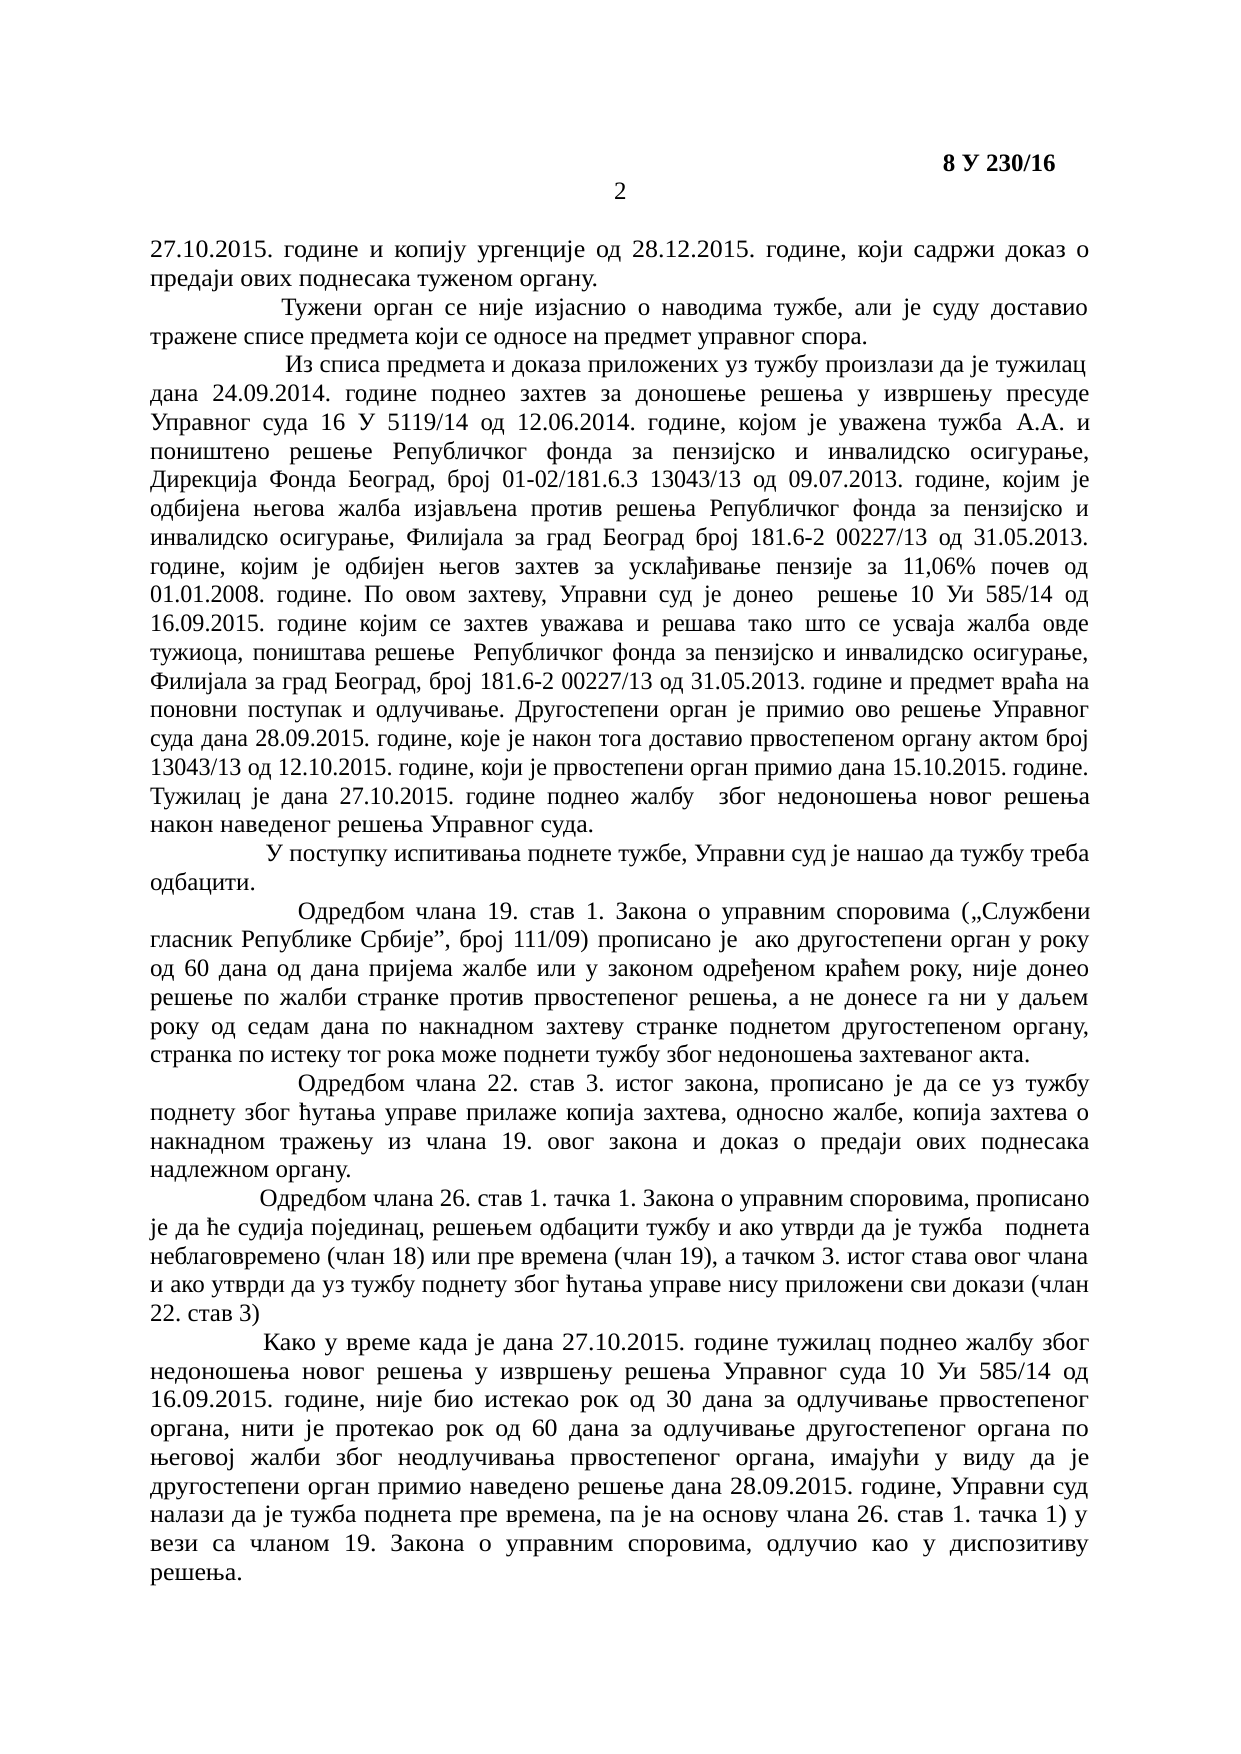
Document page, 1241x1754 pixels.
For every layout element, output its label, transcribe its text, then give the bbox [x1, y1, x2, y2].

text Тужени орган се није изјаснио о наводима тужбе, али је суду доставио тражене списе предмета који се односе на предмет управног спора. [150, 292, 1090, 349]
text 27.10.2015. године и копију ургенције од 28.12.2015. године, који садржи доказ о предаји ових поднесака туженом органу. [150, 234, 1090, 292]
text Како у време када је дана 27.10.2015. године тужилац поднео жалбу због недоношења новог решења у извршењу решења Управног суда 10 Уи 585/14 од 16.09.2015. године, није био истекао рок од 30 дана за одлучивање првостепеног органа, нити је протекао рок од 60 дана за одлучивање другостепеног органа по његовој жалби због неодлучивања првостепеног органа, имајући у виду да је другостепени орган примио наведено решење дана 28.09.2015. године, Управни суд налази да је тужба поднета пре времена, па је на основу члана 26. став 1. тачка 1) у вези са чланом 19. Закона о управним споровима, одлучио као у диспозитиву решења. [150, 1327, 1090, 1586]
text У поступку испитивања поднете тужбе, Управни суд је нашао да тужбу треба одбацити. [150, 838, 1090, 896]
text Одредбом члана 26. став 1. тачка 1. Закона о управним споровима, прописано је да ће судија појединац, решењем одбацити тужбу и ако утврди да је тужба поднета неблаговремено (члан 18) или пре времена (члан 19), а тачком 3. истог става овог члана и ако утврди да уз тужбу поднету због ћутања управе нису приложени сви докази (члан 22. став 3) [150, 1183, 1090, 1327]
text Одредбом члана 22. став 3. истог закона, прописано је да се уз тужбу поднету због ћутања управе прилаже копија захтева, односно жалбе, копија захтева о накнадном тражењу из члана 19. овог закона и доказ о предаји ових поднесака надлежном органу. [150, 1068, 1090, 1183]
text Из списа предмета и доказа приложених уз тужбу произлази да је тужилац дана 24.09.2014. године поднео захтев за доношење решења у извршењу пресуде Управног суда 16 У 5119/14 од 12.06.2014. године, којом је уважена тужба А.А. и поништено решење Републичког фонда за пензијско и инвалидско осигурање, Дирекција Фонда Београд, број 01-02/181.6.3 13043/13 од 09.07.2013. године, којим је одбијена његова жалба изјављена против решења Републичког фонда за пензијско и инвалидско осигурање, Филијала за град Београд број 181.6-2 00227/13 од 31.05.2013. године, којим је одбијен његов захтев за усклађивање пензије за 11,06% почев од 01.01.2008. године. По овом захтеву, Управни суд је донео решење 10 Уи 585/14 од 16.09.2015. године којим се захтев уважава и решава тако што се усваја жалба овде тужиоца, поништава решење Републичког фонда за пензијско и инвалидско осигурање, Филијала за град Београд, број 181.6-2 00227/13 од 31.05.2013. године и предмет враћа на поновни поступак и одлучивање. Другостепени орган је примио ово решење Управног суда дана 28.09.2015. године, које је након тога доставио првостепеном органу актом број 13043/13 од 12.10.2015. године, који је првостепени орган примио дана 15.10.2015. године. Тужилац је дана 27.10.2015. године поднео жалбу због недоношења новог решења након наведеног решења Управног суда. [150, 349, 1090, 838]
text Одредбом члана 19. став 1. Закона о управним споровима („Службени гласник Републике Србије”, број 111/09) прописано је ако другостепени орган у року од 60 дана од дана пријема жалбе или у законом одређеном краћем року, није донео решење по жалби странке против првостепеног решења, а не донесе га ни у даљем року од седам дана по накнадном захтеву странке поднетом другостепеном органу, странка по истеку тог рока може поднети тужбу због недоношења захтеваног акта. [150, 896, 1090, 1068]
